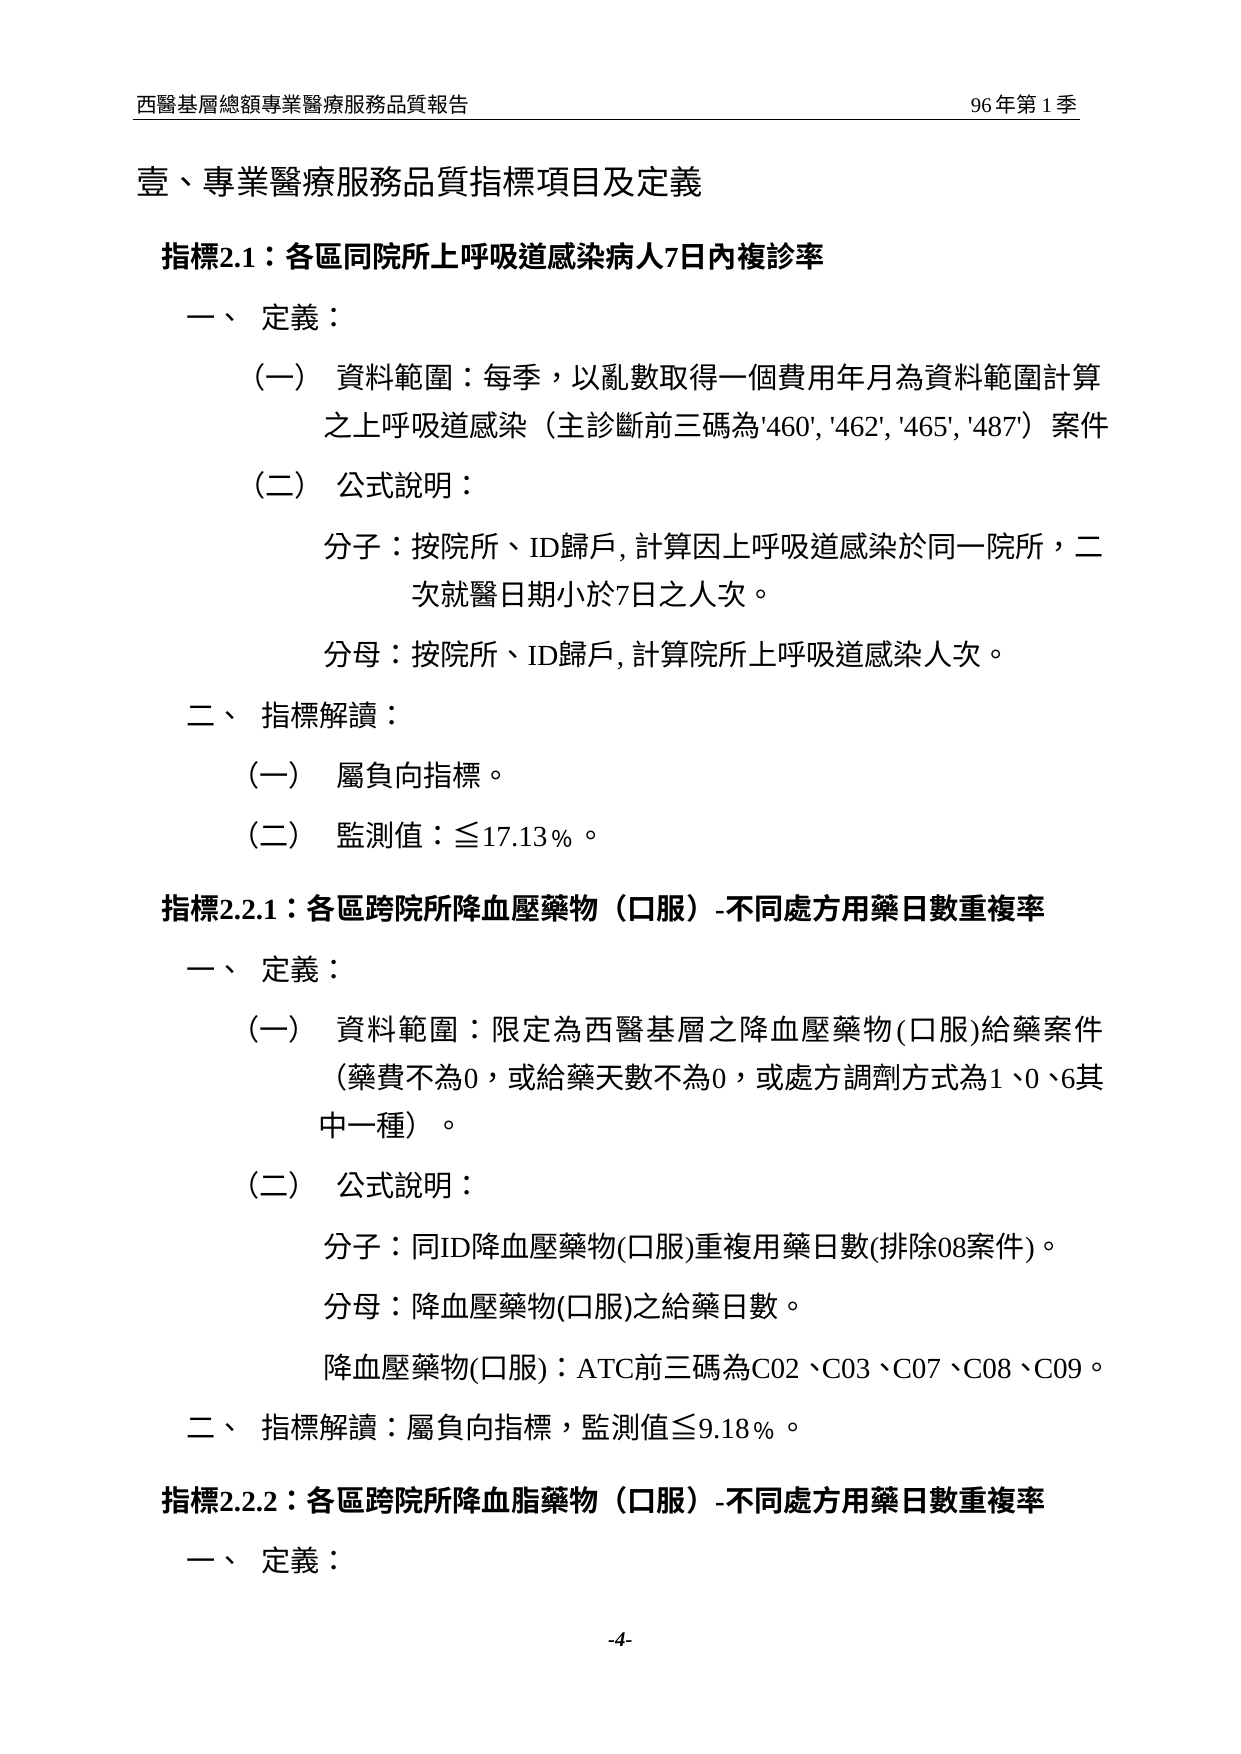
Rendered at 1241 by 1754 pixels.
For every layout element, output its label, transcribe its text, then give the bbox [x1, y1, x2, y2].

list 資料範圍：每季，以亂數取得一個費用年月為資料範圍計算之上呼吸道感染（主診斷前三碼為'460', '462', '465', '487'）案件。 [236, 350, 1104, 446]
text 指標2.1：各區同院所上呼吸道感染病人7日內複診率 [161, 229, 1104, 277]
list 公式說明： [230, 1158, 1104, 1206]
list 公式說明： [236, 458, 1104, 506]
text 壹、專業醫療服務品質指標項目及定義 [136, 156, 1104, 204]
list 指標解讀：屬負向指標，監測值≦9.18﹪。 [186, 1400, 1104, 1448]
list 定義： [186, 942, 1104, 990]
text 分子：按院所、ID歸戶, 計算因上呼吸道感染於同一院所，二次就醫日期小於7日之人次。 [323, 519, 1104, 615]
text 分母：按院所、ID歸戶, 計算院所上呼吸道感染人次。 [323, 627, 1104, 675]
list 指標解讀： [186, 688, 1104, 736]
text 分母：降血壓藥物(口服)之給藥日數。 [323, 1279, 1104, 1327]
text 指標2.2.2：各區跨院所降血脂藥物（口服）-不同處方用藥日數重複率 [161, 1473, 1104, 1521]
text 降血壓藥物(口服)：ATC前三碼為C02、C03、C07、C08、C09。 [323, 1340, 1104, 1388]
text 指標2.2.1：各區跨院所降血壓藥物（口服）-不同處方用藥日數重複率 [161, 881, 1104, 929]
list 屬負向指標。 [230, 748, 1104, 796]
list 定義： [186, 290, 1104, 338]
list 監測值：≦17.13﹪。 [230, 808, 1104, 856]
list 定義： [186, 1533, 1104, 1581]
text 分子：同ID降血壓藥物(口服)重複用藥日數(排除08案件)。 [323, 1219, 1104, 1267]
list 資料範圍：限定為西醫基層之降血壓藥物(口服)給藥案件（藥費不為0，或給藥天數不為0，或處方調劑方式為1、0、6其中一種）。 [230, 1002, 1104, 1146]
